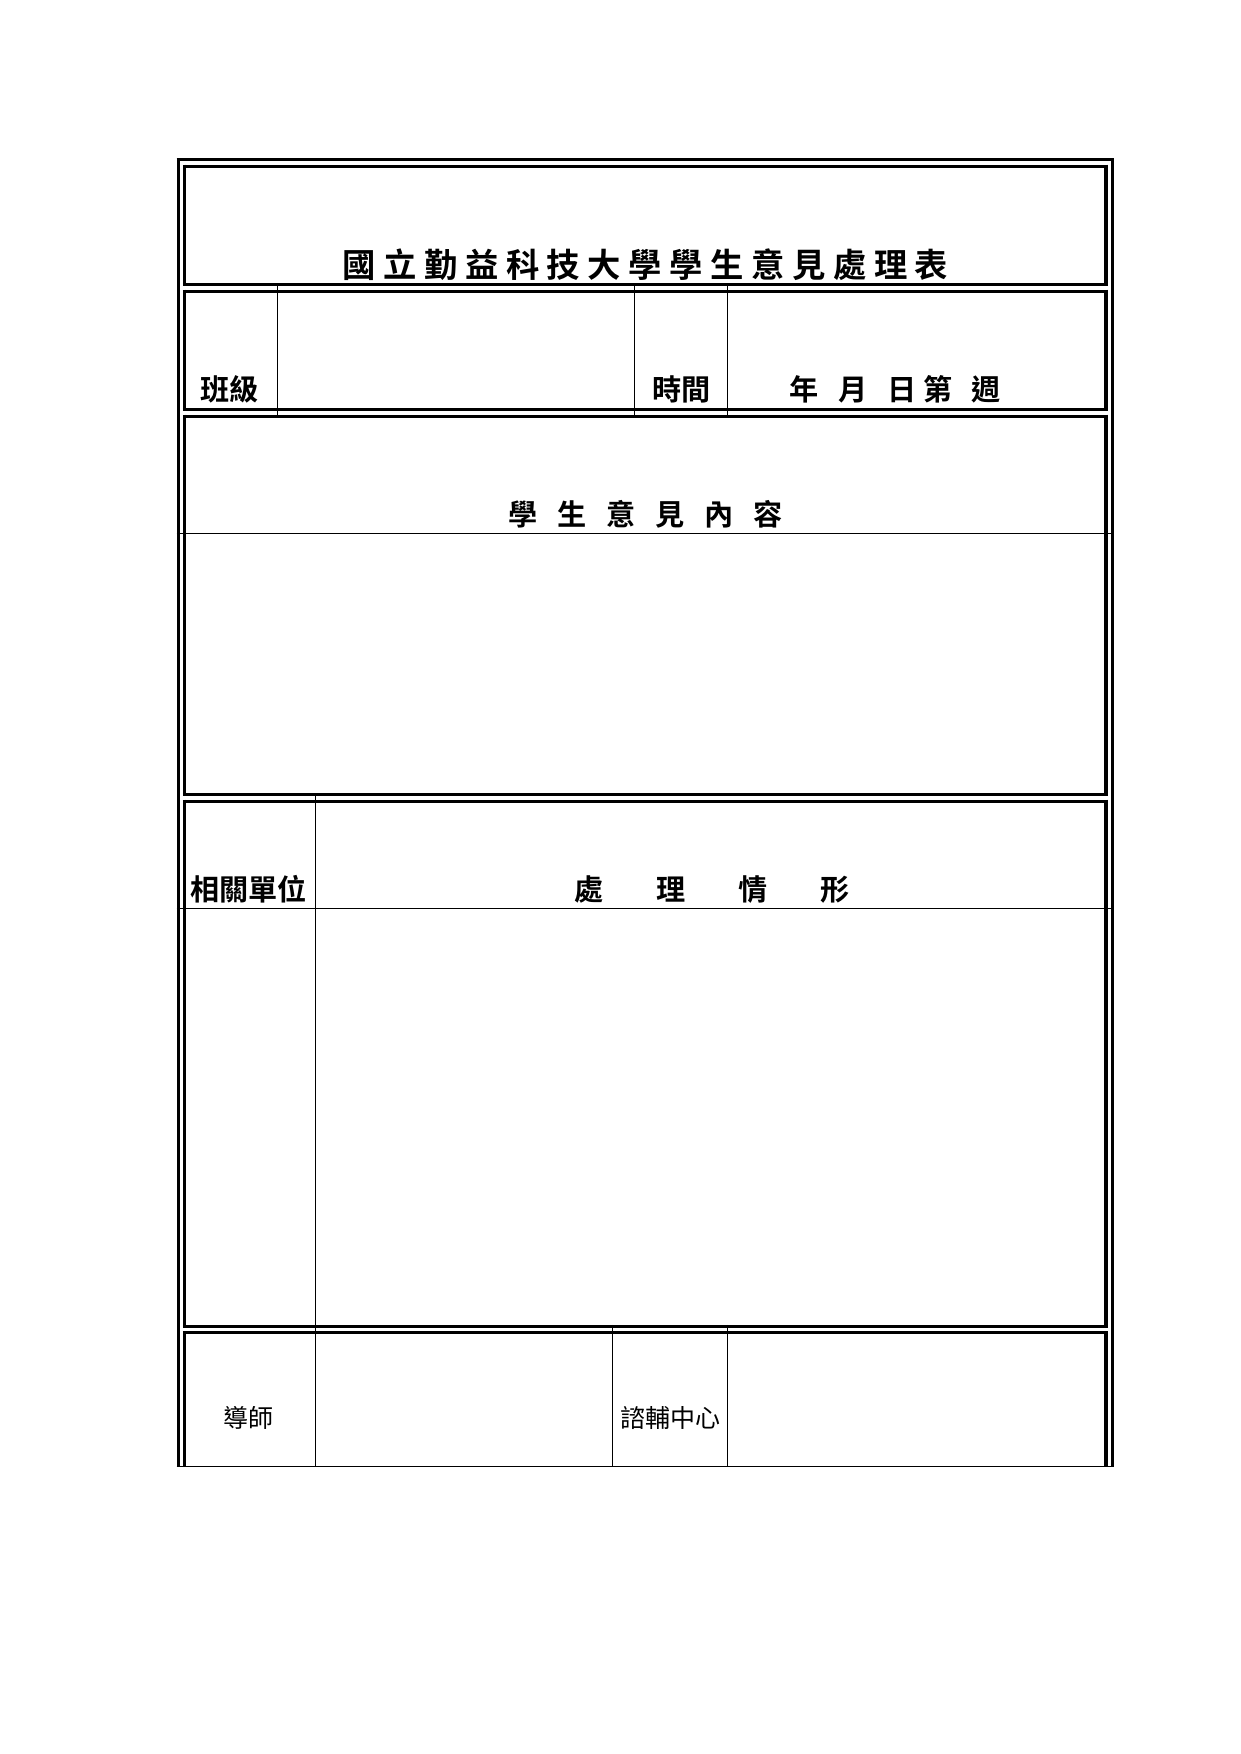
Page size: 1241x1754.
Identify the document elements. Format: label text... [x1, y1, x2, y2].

table_cell [635, 286, 727, 290]
table_cell 年 月 日 第 週 [728, 283, 1109, 408]
table_cell [316, 909, 1104, 1325]
table_cell [316, 1334, 612, 1466]
table_cell [278, 293, 634, 408]
table_cell 學 生 意 見 內 容 [278, 411, 634, 415]
table_cell 學 生 意 見 內 容 [728, 408, 1109, 533]
table_cell [186, 534, 1104, 793]
table_cell [278, 286, 634, 290]
table_cell 班級 [181, 283, 277, 408]
table_header 國 立 勤 益 科 技 大 學 學 生 意 見 處 理 表 [181, 161, 1109, 283]
table_cell 學 生 意 見 內 容 [181, 408, 277, 533]
table_cell 處 理 情 形 [316, 793, 1109, 908]
table_cell 導師 [181, 1325, 315, 1466]
table_cell 諮輔中心 [613, 1334, 727, 1466]
table_cell [728, 1325, 1109, 1466]
table_cell 時間 [635, 293, 727, 408]
table_cell [728, 1334, 1104, 1466]
table_cell 學 生 意 見 內 容 [186, 418, 1104, 533]
table_cell [186, 909, 315, 1325]
table_cell 學 生 意 見 內 容 [635, 411, 727, 415]
table_cell 相關單位 [181, 793, 315, 908]
